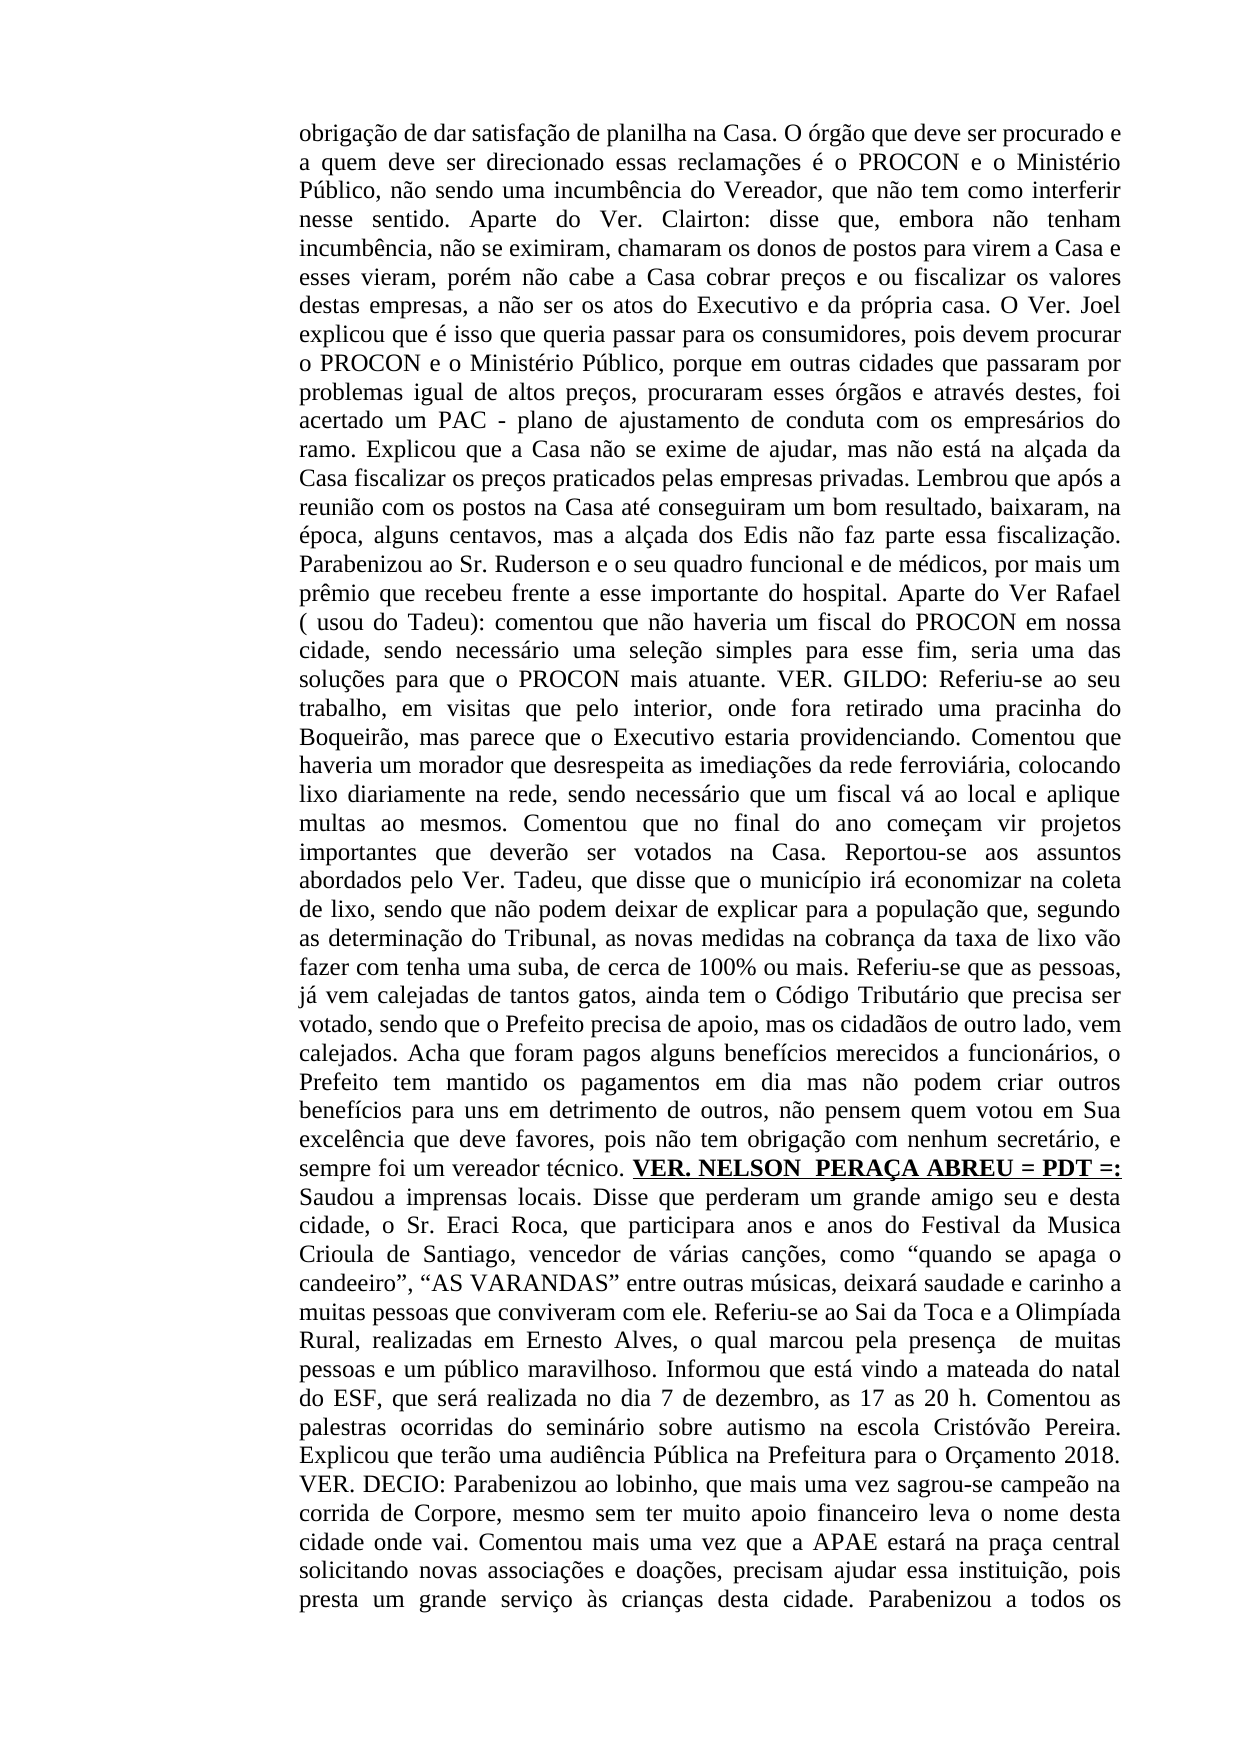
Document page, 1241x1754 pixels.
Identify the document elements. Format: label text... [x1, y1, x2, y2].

text obrigação de dar satisfação de planilha na Casa. O órgão que deve ser procurado e a quem deve ser direcionado essas reclamações é o PROCON e o Ministério Público, não sendo uma incumbência do Vereador, que não tem como interferir nesse sentido. Aparte do Ver. Clairton: disse que, embora não tenham incumbência, não se eximiram, chamaram os donos de postos para virem a Casa e esses vieram, porém não cabe a Casa cobrar preços e ou fiscalizar os valores destas empresas, a não ser os atos do Executivo e da própria casa. O Ver. Joel explicou que é isso que queria passar para os consumidores, pois devem procurar o PROCON e o Ministério Público, porque em outras cidades que passaram por problemas igual de altos preços, procuraram esses órgãos e através destes, foi acertado um PAC - plano de ajustamento de conduta com os empresários do ramo. Explicou que a Casa não se exime de ajudar, mas não está na alçada da Casa fiscalizar os preços praticados pelas empresas privadas. Lembrou que após a reunião com os postos na Casa até conseguiram um bom resultado, baixaram, na época, alguns centavos, mas a alçada dos Edis não faz parte essa fiscalização. Parabenizou ao Sr. Ruderson e o seu quadro funcional e de médicos, por mais um prêmio que recebeu frente a esse importante do hospital. Aparte do Ver Rafael ( usou do Tadeu): comentou que não haveria um fiscal do PROCON em nossa cidade, sendo necessário uma seleção simples para esse fim, seria uma das soluções para que o PROCON mais atuante. VER. GILDO: Referiu-se ao seu trabalho, em visitas que pelo interior, onde fora retirado uma pracinha do Boqueirão, mas parece que o Executivo estaria providenciando. Comentou que haveria um morador que desrespeita as imediações da rede ferroviária, colocando lixo diariamente na rede, sendo necessário que um fiscal vá ao local e aplique multas ao mesmos. Comentou que no final do ano começam vir projetos importantes que deverão ser votados na Casa. Reportou-se aos assuntos abordados pelo Ver. Tadeu, que disse que o município irá economizar na coleta de lixo, sendo que não podem deixar de explicar para a população que, segundo as determinação do Tribunal, as novas medidas na cobrança da taxa de lixo vão fazer com tenha uma suba, de cerca de 100% ou mais. Referiu-se que as pessoas, já vem calejadas de tantos gatos, ainda tem o Código Tributário que precisa ser votado, sendo que o Prefeito precisa de apoio, mas os cidadãos de outro lado, vem calejados. Acha que foram pagos alguns benefícios merecidos a funcionários, o Prefeito tem mantido os pagamentos em dia mas não podem criar outros benefícios para uns em detrimento de outros, não pensem quem votou em Sua excelência que deve favores, pois não tem obrigação com nenhum secretário, e sempre foi um vereador técnico. VER. NELSON PERAÇA ABREU = PDT =: Saudou a imprensas locais. Disse que perderam um grande amigo seu e desta cidade, o Sr. Eraci Roca, que participara anos e anos do Festival da Musica Crioula de Santiago, vencedor de várias canções, como “quando se apaga o candeeiro”, “AS VARANDAS” entre outras músicas, deixará saudade e carinho a muitas pessoas que conviveram com ele. Referiu-se ao Sai da Toca e a Olimpíada Rural, realizadas em Ernesto Alves, o qual marcou pela presença de muitas pessoas e um público maravilhoso. Informou que está vindo a mateada do natal do ESF, que será realizada no dia 7 de dezembro, as 17 as 20 h. Comentou as palestras ocorridas do seminário sobre autismo na escola Cristóvão Pereira. Explicou que terão uma audiência Pública na Prefeitura para o Orçamento 2018. VER. DECIO: Parabenizou ao lobinho, que mais uma vez sagrou-se campeão na corrida de Corpore, mesmo sem ter muito apoio financeiro leva o nome desta cidade onde vai. Comentou mais uma vez que a APAE estará na praça central solicitando novas associações e doações, precisam ajudar essa instituição, pois presta um grande serviço às crianças desta cidade. Parabenizou a todos os [299, 118, 1122, 1613]
